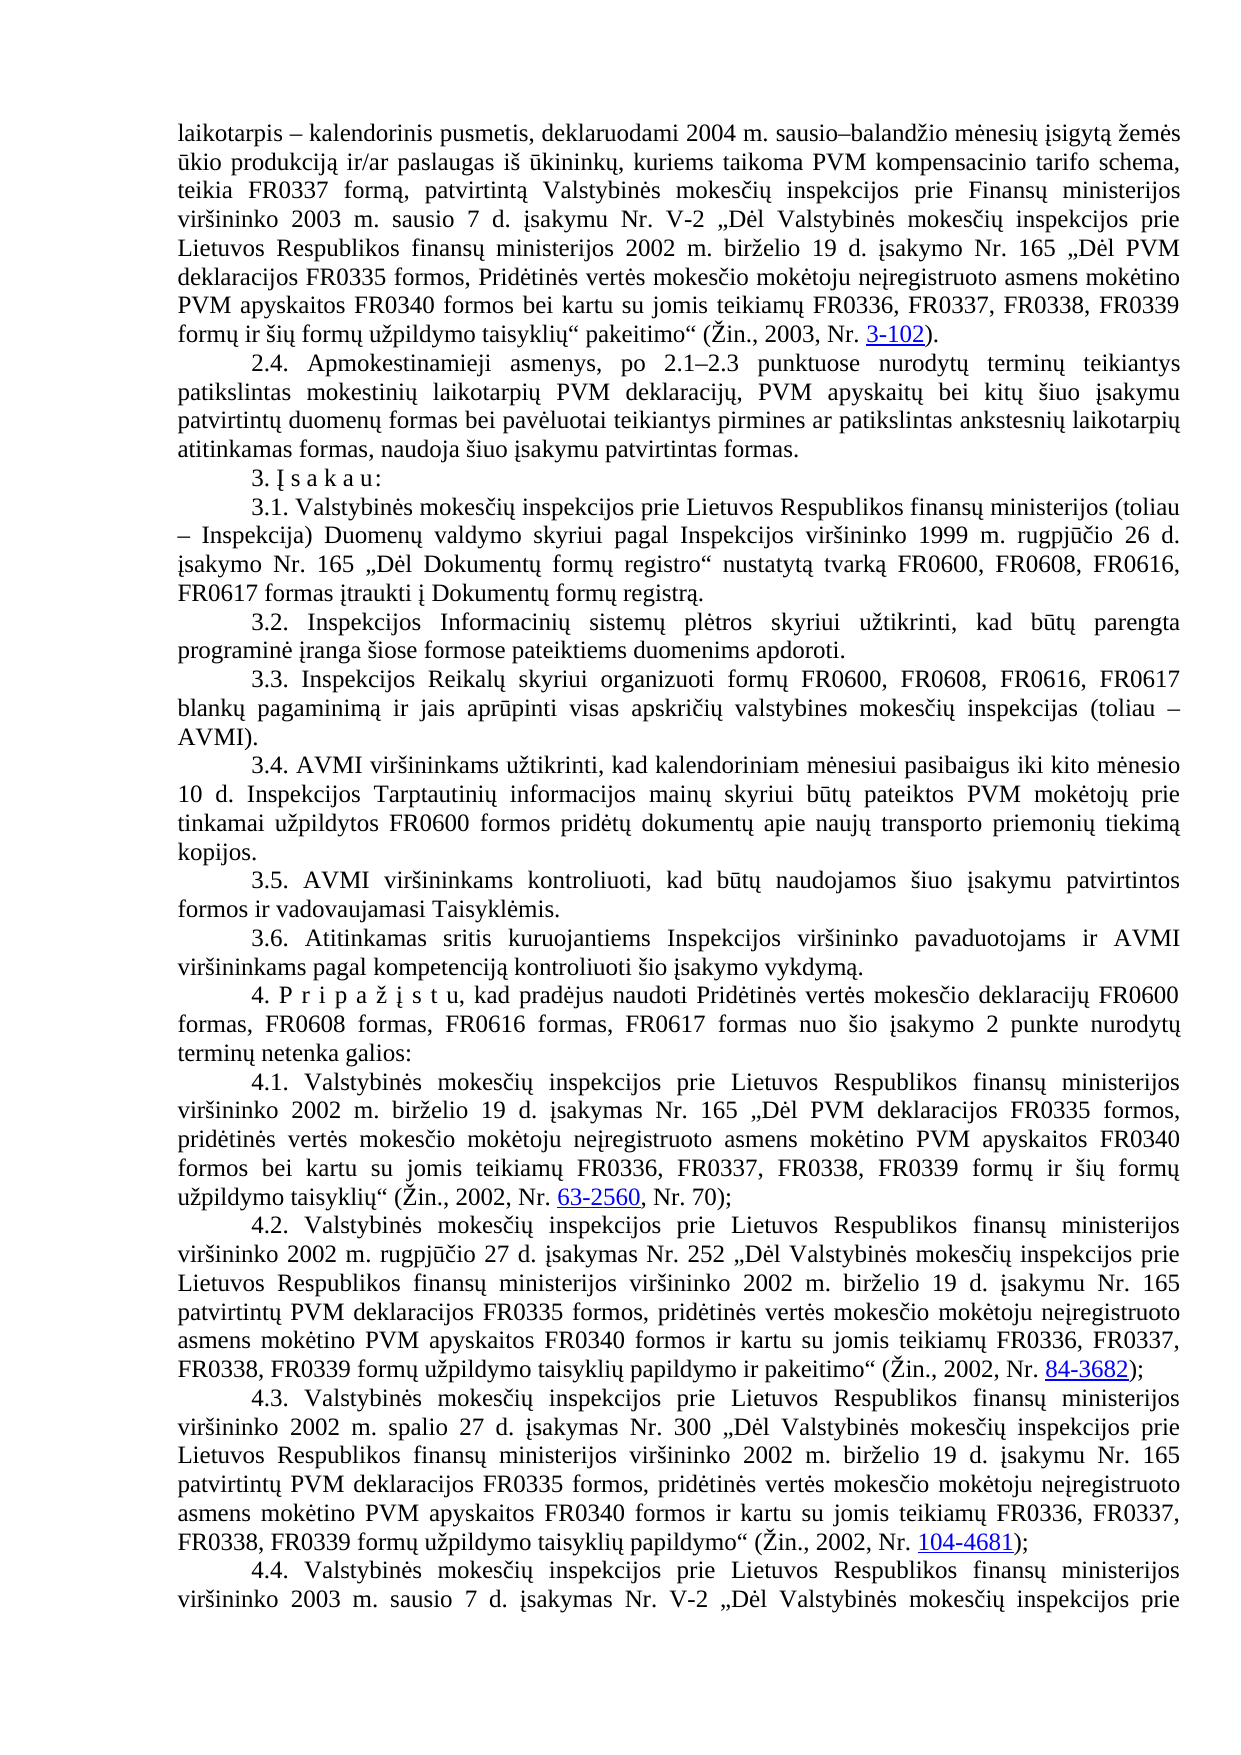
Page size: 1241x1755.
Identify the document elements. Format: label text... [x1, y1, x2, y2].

text 2.4. Apmokestinamieji asmenys, po 2.1–2.3 punktuose nurodytų terminų teikiantys patikslintas mokestinių laikotarpių PVM deklaracijų, PVM apyskaitų bei kitų šiuo įsakymu patvirtintų duomenų formas bei pavėluotai teikiantys pirmines ar patikslintas ankstesnių laikotarpių atitinkamas formas, naudoja šiuo įsakymu patvirtintas formas. [177, 348, 1181, 463]
text 3.3. Inspekcijos Reikalų skyriui organizuoti formų FR0600, FR0608, FR0616, FR0617 blankų pagaminimą ir jais aprūpinti visas apskričių valstybines mokesčių inspekcijas (toliau – AVMI). [177, 664, 1181, 751]
text 4.4. Valstybinės mokesčių inspekcijos prie Lietuvos Respublikos finansų ministerijos viršininko 2003 m. sausio 7 d. įsakymas Nr. V-2 „Dėl Valstybinės mokesčių inspekcijos prie [177, 1556, 1181, 1613]
text laikotarpis – kalendorinis pusmetis, deklaruodami 2004 m. sausio–balandžio mėnesių įsigytą žemės ūkio produkciją ir/ar paslaugas iš ūkininkų, kuriems taikoma PVM kompensacinio tarifo schema, teikia FR0337 formą, patvirtintą Valstybinės mokesčių inspekcijos prie Finansų ministerijos viršininko 2003 m. sausio 7 d. įsakymu Nr. V-2 „Dėl Valstybinės mokesčių inspekcijos prie Lietuvos Respublikos finansų ministerijos 2002 m. birželio 19 d. įsakymo Nr. 165 „Dėl PVM deklaracijos FR0335 formos, Pridėtinės vertės mokesčio mokėtoju neįregistruoto asmens mokėtino PVM apyskaitos FR0340 formos bei kartu su jomis teikiamų FR0336, FR0337, FR0338, FR0339 formų ir šių formų užpildymo taisyklių“ pakeitimo“ (Žin., 2003, Nr. 3-102). [177, 118, 1181, 348]
text 4.1. Valstybinės mokesčių inspekcijos prie Lietuvos Respublikos finansų ministerijos viršininko 2002 m. birželio 19 d. įsakymas Nr. 165 „Dėl PVM deklaracijos FR0335 formos, pridėtinės vertės mokesčio mokėtoju neįregistruoto asmens mokėtino PVM apyskaitos FR0340 formos bei kartu su jomis teikiamų FR0336, FR0337, FR0338, FR0339 formų ir šių formų užpildymo taisyklių“ (Žin., 2002, Nr. 63-2560, Nr. 70); [177, 1067, 1181, 1211]
text 4. P r i p a ž į s t u, kad pradėjus naudoti Pridėtinės vertės mokesčio deklaracijų FR0600 formas, FR0608 formas, FR0616 formas, FR0617 formas nuo šio įsakymo 2 punkte nurodytų terminų netenka galios: [177, 981, 1181, 1067]
text 3.5. AVMI viršininkams kontroliuoti, kad būtų naudojamos šiuo įsakymu patvirtintos formos ir vadovaujamasi Taisyklėmis. [177, 866, 1181, 923]
text 3.2. Inspekcijos Informacinių sistemų plėtros skyriui užtikrinti, kad būtų parengta programinė įranga šiose formose pateiktiems duomenims apdoroti. [177, 607, 1181, 664]
text 3.6. Atitinkamas sritis kuruojantiems Inspekcijos viršininko pavaduotojams ir AVMI viršininkams pagal kompetenciją kontroliuoti šio įsakymo vykdymą. [177, 923, 1181, 981]
text 3.1. Valstybinės mokesčių inspekcijos prie Lietuvos Respublikos finansų ministerijos (toliau – Inspekcija) Duomenų valdymo skyriui pagal Inspekcijos viršininko 1999 m. rugpjūčio 26 d. įsakymo Nr. 165 „Dėl Dokumentų formų registro“ nustatytą tvarką FR0600, FR0608, FR0616, FR0617 formas įtraukti į Dokumentų formų registrą. [177, 492, 1181, 607]
text 3. Įsakau: [177, 463, 1181, 492]
text 4.3. Valstybinės mokesčių inspekcijos prie Lietuvos Respublikos finansų ministerijos viršininko 2002 m. spalio 27 d. įsakymas Nr. 300 „Dėl Valstybinės mokesčių inspekcijos prie Lietuvos Respublikos finansų ministerijos viršininko 2002 m. birželio 19 d. įsakymu Nr. 165 patvirtintų PVM deklaracijos FR0335 formos, pridėtinės vertės mokesčio mokėtoju neįregistruoto asmens mokėtino PVM apyskaitos FR0340 formos ir kartu su jomis teikiamų FR0336, FR0337, FR0338, FR0339 formų užpildymo taisyklių papildymo“ (Žin., 2002, Nr. 104-4681); [177, 1383, 1181, 1556]
text 4.2. Valstybinės mokesčių inspekcijos prie Lietuvos Respublikos finansų ministerijos viršininko 2002 m. rugpjūčio 27 d. įsakymas Nr. 252 „Dėl Valstybinės mokesčių inspekcijos prie Lietuvos Respublikos finansų ministerijos viršininko 2002 m. birželio 19 d. įsakymu Nr. 165 patvirtintų PVM deklaracijos FR0335 formos, pridėtinės vertės mokesčio mokėtoju neįregistruoto asmens mokėtino PVM apyskaitos FR0340 formos ir kartu su jomis teikiamų FR0336, FR0337, FR0338, FR0339 formų užpildymo taisyklių papildymo ir pakeitimo“ (Žin., 2002, Nr. 84-3682); [177, 1211, 1181, 1383]
text 3.4. AVMI viršininkams užtikrinti, kad kalendoriniam mėnesiui pasibaigus iki kito mėnesio 10 d. Inspekcijos Tarptautinių informacijos mainų skyriui būtų pateiktos PVM mokėtojų prie tinkamai užpildytos FR0600 formos pridėtų dokumentų apie naujų transporto priemonių tiekimą kopijos. [177, 751, 1181, 866]
